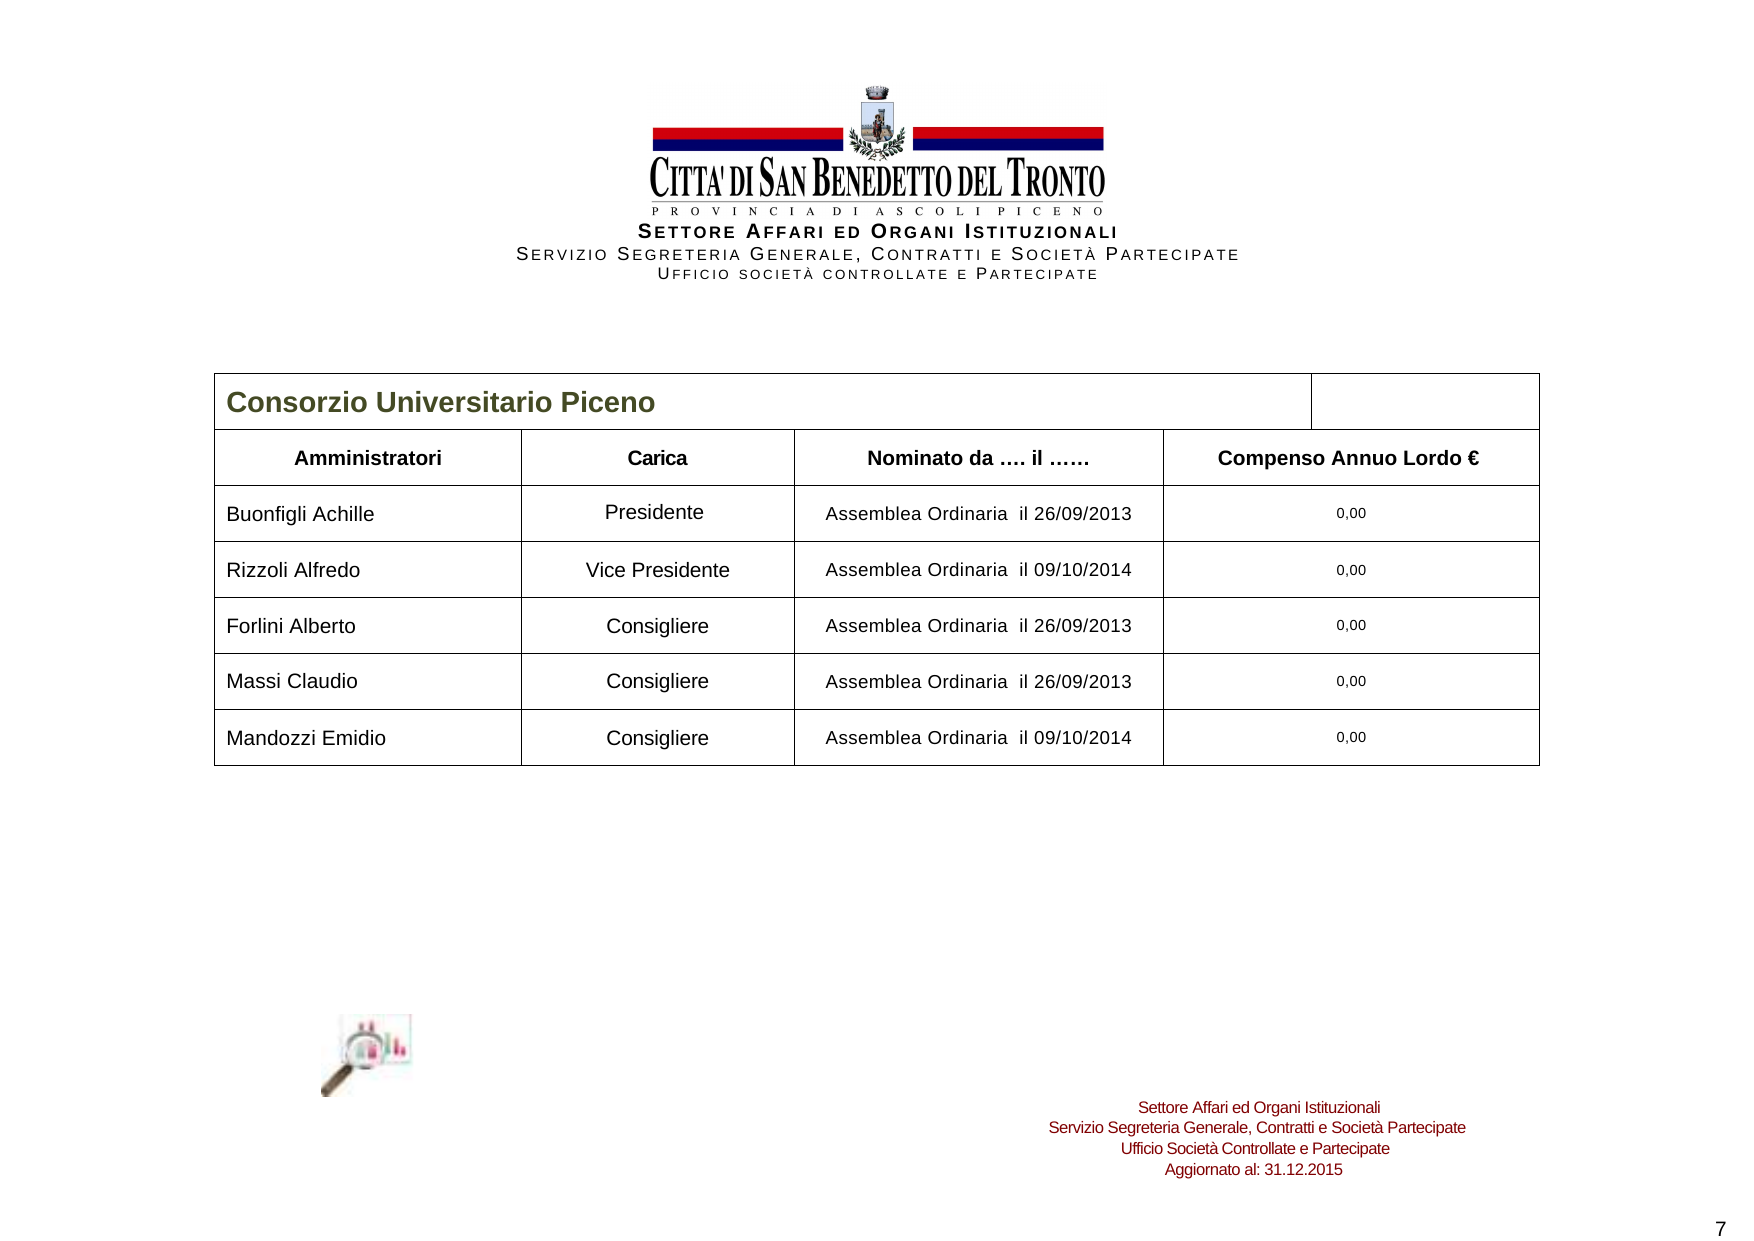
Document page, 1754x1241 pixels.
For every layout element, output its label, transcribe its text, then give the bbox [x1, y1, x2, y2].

table_cell Assemblea Ordinaria il 26/09/2013 [795, 598, 1163, 653]
table_cell Assemblea Ordinaria il 09/10/2014 [795, 542, 1163, 597]
table_cell Massi Claudio [215, 654, 521, 709]
table_header Consorzio Universitario Piceno [215, 374, 1311, 429]
table_cell Consigliere [522, 598, 794, 653]
table_cell 0,00 [1164, 486, 1539, 541]
table_cell Amministratori [215, 430, 521, 485]
table_header [1312, 374, 1539, 429]
table_cell 0,00 [1164, 542, 1539, 597]
table_cell Nominato da …. il …… [795, 430, 1163, 485]
table_cell Consigliere [522, 710, 794, 765]
table_cell Assemblea Ordinaria il 26/09/2013 [795, 486, 1163, 541]
table_cell Forlini Alberto [215, 598, 521, 653]
table_cell Presidente [522, 486, 794, 541]
table_cell 0,00 [1164, 654, 1539, 709]
table_cell 0,00 [1164, 598, 1539, 653]
table_cell 0,00 [1164, 710, 1539, 765]
table_cell Mandozzi Emidio [215, 710, 521, 765]
table_cell Consigliere [522, 654, 794, 709]
table_cell Carica [522, 430, 794, 485]
table_cell Assemblea Ordinaria il 26/09/2013 [795, 654, 1163, 709]
table_cell Rizzoli Alfredo [215, 542, 521, 597]
table_cell Compenso Annuo Lordo € [1164, 430, 1539, 485]
table_cell Assemblea Ordinaria il 09/10/2014 [795, 710, 1163, 765]
table_cell Vice Presidente [522, 542, 794, 597]
table_cell Buonfigli Achille [215, 486, 521, 541]
